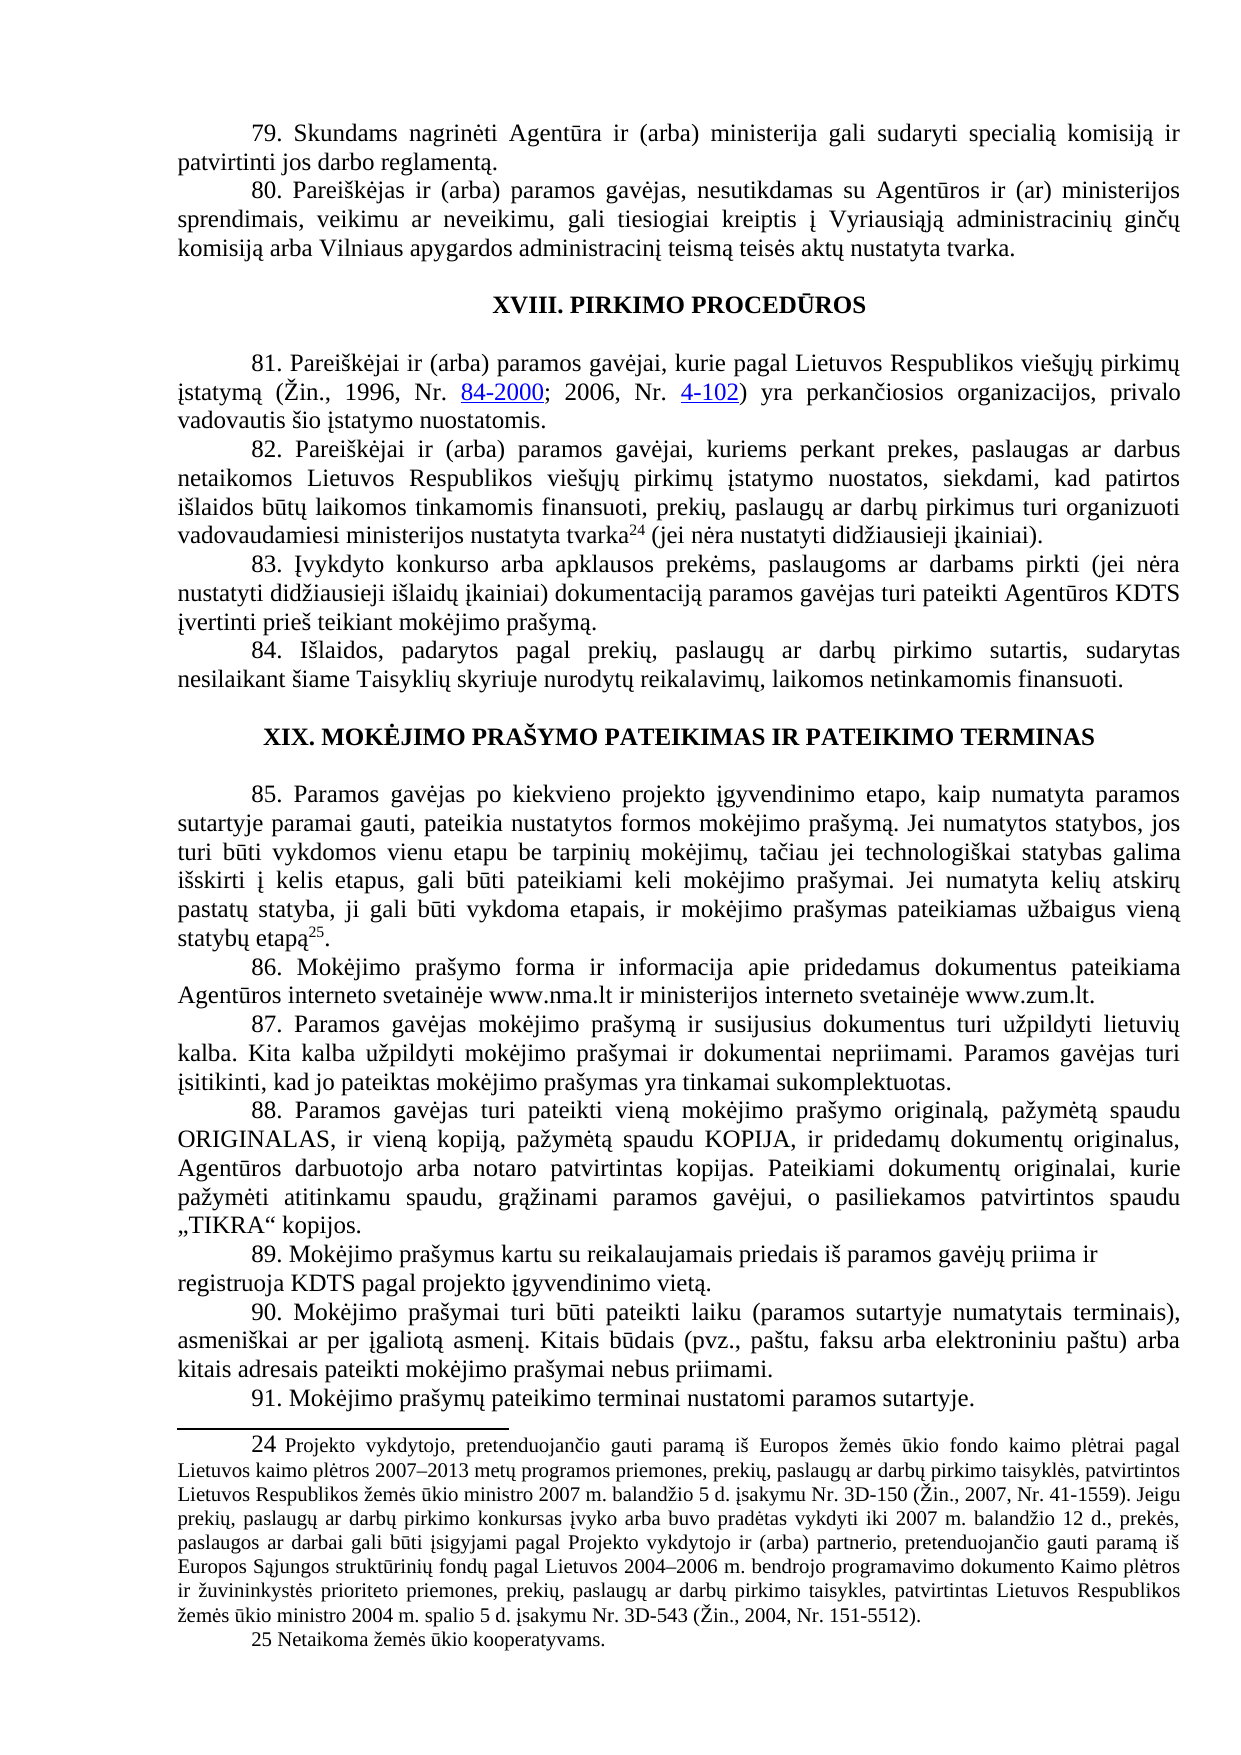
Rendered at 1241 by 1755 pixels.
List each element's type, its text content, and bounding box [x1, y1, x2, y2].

text 90. Mokėjimo prašymai turi būti pateikti laiku (paramos sutartyje numatytais terminais), asmeniškai ar per įgaliotą asmenį. Kitais būdais (pvz., paštu, faksu arba elektroniniu paštu) arba kitais adresais pateikti mokėjimo prašymai nebus priimami. [177, 1297, 1181, 1383]
text 85. Paramos gavėjas po kiekvieno projekto įgyvendinimo etapo, kaip numatyta paramos sutartyje paramai gauti, pateikia nustatytos formos mokėjimo prašymą. Jei numatytos statybos, jos turi būti vykdomos vienu etapu be tarpinių mokėjimų, tačiau jei technologiškai statybas galima išskirti į kelis etapus, gali būti pateikiami keli mokėjimo prašymai. Jei numatyta kelių atskirų pastatų statyba, ji gali būti vykdoma etapais, ir mokėjimo prašymas pateikiamas užbaigus vieną statybų etapą. [177, 779, 1181, 952]
text registruoja KDTS pagal projekto įgyvendinimo vietą. [177, 1268, 1181, 1297]
text 91. Mokėjimo prašymų pateikimo terminai nustatomi paramos sutartyje. [177, 1383, 1181, 1412]
text Projekto vykdytojo, pretenduojančio gauti paramą iš Europos žemės ūkio fondo kaimo plėtrai pagal Lietuvos kaimo plėtros 2007–2013 metų programos priemones, prekių, paslaugų ar darbų pirkimo taisyklės, patvirtintos Lietuvos Respublikos žemės ūkio ministro 2007 m. balandžio 5 d. įsakymu Nr. 3D-150 (Žin., 2007, Nr. 41-1559). Jeigu prekių, paslaugų ar darbų pirkimo konkursas įvyko arba buvo pradėtas vykdyti iki 2007 m. balandžio 12 d., prekės, paslaugos ar darbai gali būti įsigyjami pagal Projekto vykdytojo ir (arba) partnerio, pretenduojančio gauti paramą iš Europos Sąjungos struktūrinių fondų pagal Lietuvos 2004–2006 m. bendrojo programavimo dokumento Kaimo plėtros ir žuvininkystės prioriteto priemones, prekių, paslaugų ar darbų pirkimo taisykles, patvirtintas Lietuvos Respublikos žemės ūkio ministro 2004 m. spalio 5 d. įsakymu Nr. 3D-543 (Žin., 2004, Nr. 151-5512). [177, 1429, 1181, 1627]
text 79. Skundams nagrinėti Agentūra ir (arba) ministerija gali sudaryti specialią komisiją ir patvirtinti jos darbo reglamentą. [177, 118, 1181, 176]
text 82. Pareiškėjai ir (arba) paramos gavėjai, kuriems perkant prekes, paslaugas ar darbus netaikomos Lietuvos Respublikos viešųjų pirkimų įstatymo nuostatos, siekdami, kad patirtos išlaidos būtų laikomos tinkamomis finansuoti, prekių, paslaugų ar darbų pirkimus turi organizuoti vadovaudamiesi ministerijos nustatyta tvarka (jei nėra nustatyti didžiausieji įkainiai). [177, 434, 1181, 549]
text 89. Mokėjimo prašymus kartu su reikalaujamais priedais iš paramos gavėjų priima ir [177, 1239, 1181, 1268]
text 83. Įvykdyto konkurso arba apklausos prekėms, paslaugoms ar darbams pirkti (jei nėra nustatyti didžiausieji išlaidų įkainiai) dokumentaciją paramos gavėjas turi pateikti Agentūros KDTS įvertinti prieš teikiant mokėjimo prašymą. [177, 549, 1181, 636]
text 88. Paramos gavėjas turi pateikti vieną mokėjimo prašymo originalą, pažymėtą spaudu ORIGINALAS, ir vieną kopiją, pažymėtą spaudu KOPIJA, ir pridedamų dokumentų originalus, Agentūros darbuotojo arba notaro patvirtintas kopijas. Pateikiami dokumentų originalai, kurie pažymėti atitinkamu spaudu, grąžinami paramos gavėjui, o pasiliekamos patvirtintos spaudu „TIKRA“ kopijos. [177, 1096, 1181, 1239]
text 84. Išlaidos, padarytos pagal prekių, paslaugų ar darbų pirkimo sutartis, sudarytas nesilaikant šiame Taisyklių skyriuje nurodytų reikalavimų, laikomos netinkamomis finansuoti. [177, 636, 1181, 693]
text XIX. MOKĖJIMO PRAŠYMO PATEIKIMAS IR PATEIKIMO TERMINAS [177, 722, 1181, 751]
text 81. Pareiškėjai ir (arba) paramos gavėjai, kurie pagal Lietuvos Respublikos viešųjų pirkimų įstatymą (Žin., 1996, Nr. 84-2000; 2006, Nr. 4-102) yra perkančiosios organizacijos, privalo vadovautis šio įstatymo nuostatomis. [177, 348, 1181, 434]
text 80. Pareiškėjas ir (arba) paramos gavėjas, nesutikdamas su Agentūros ir (ar) ministerijos sprendimais, veikimu ar neveikimu, gali tiesiogiai kreiptis į Vyriausiąją administracinių ginčų komisiją arba Vilniaus apygardos administracinį teismą teisės aktų nustatyta tvarka. [177, 176, 1181, 262]
text Netaikoma žemės ūkio kooperatyvams. [177, 1627, 1181, 1651]
text 86. Mokėjimo prašymo forma ir informacija apie pridedamus dokumentus pateikiama Agentūros interneto svetainėje www.nma.lt ir ministerijos interneto svetainėje www.zum.lt. [177, 952, 1181, 1009]
text 87. Paramos gavėjas mokėjimo prašymą ir susijusius dokumentus turi užpildyti lietuvių kalba. Kita kalba užpildyti mokėjimo prašymai ir dokumentai nepriimami. Paramos gavėjas turi įsitikinti, kad jo pateiktas mokėjimo prašymas yra tinkamai sukomplektuotas. [177, 1009, 1181, 1096]
text XVIII. PIRKIMO PROCEDŪROS [177, 291, 1181, 319]
